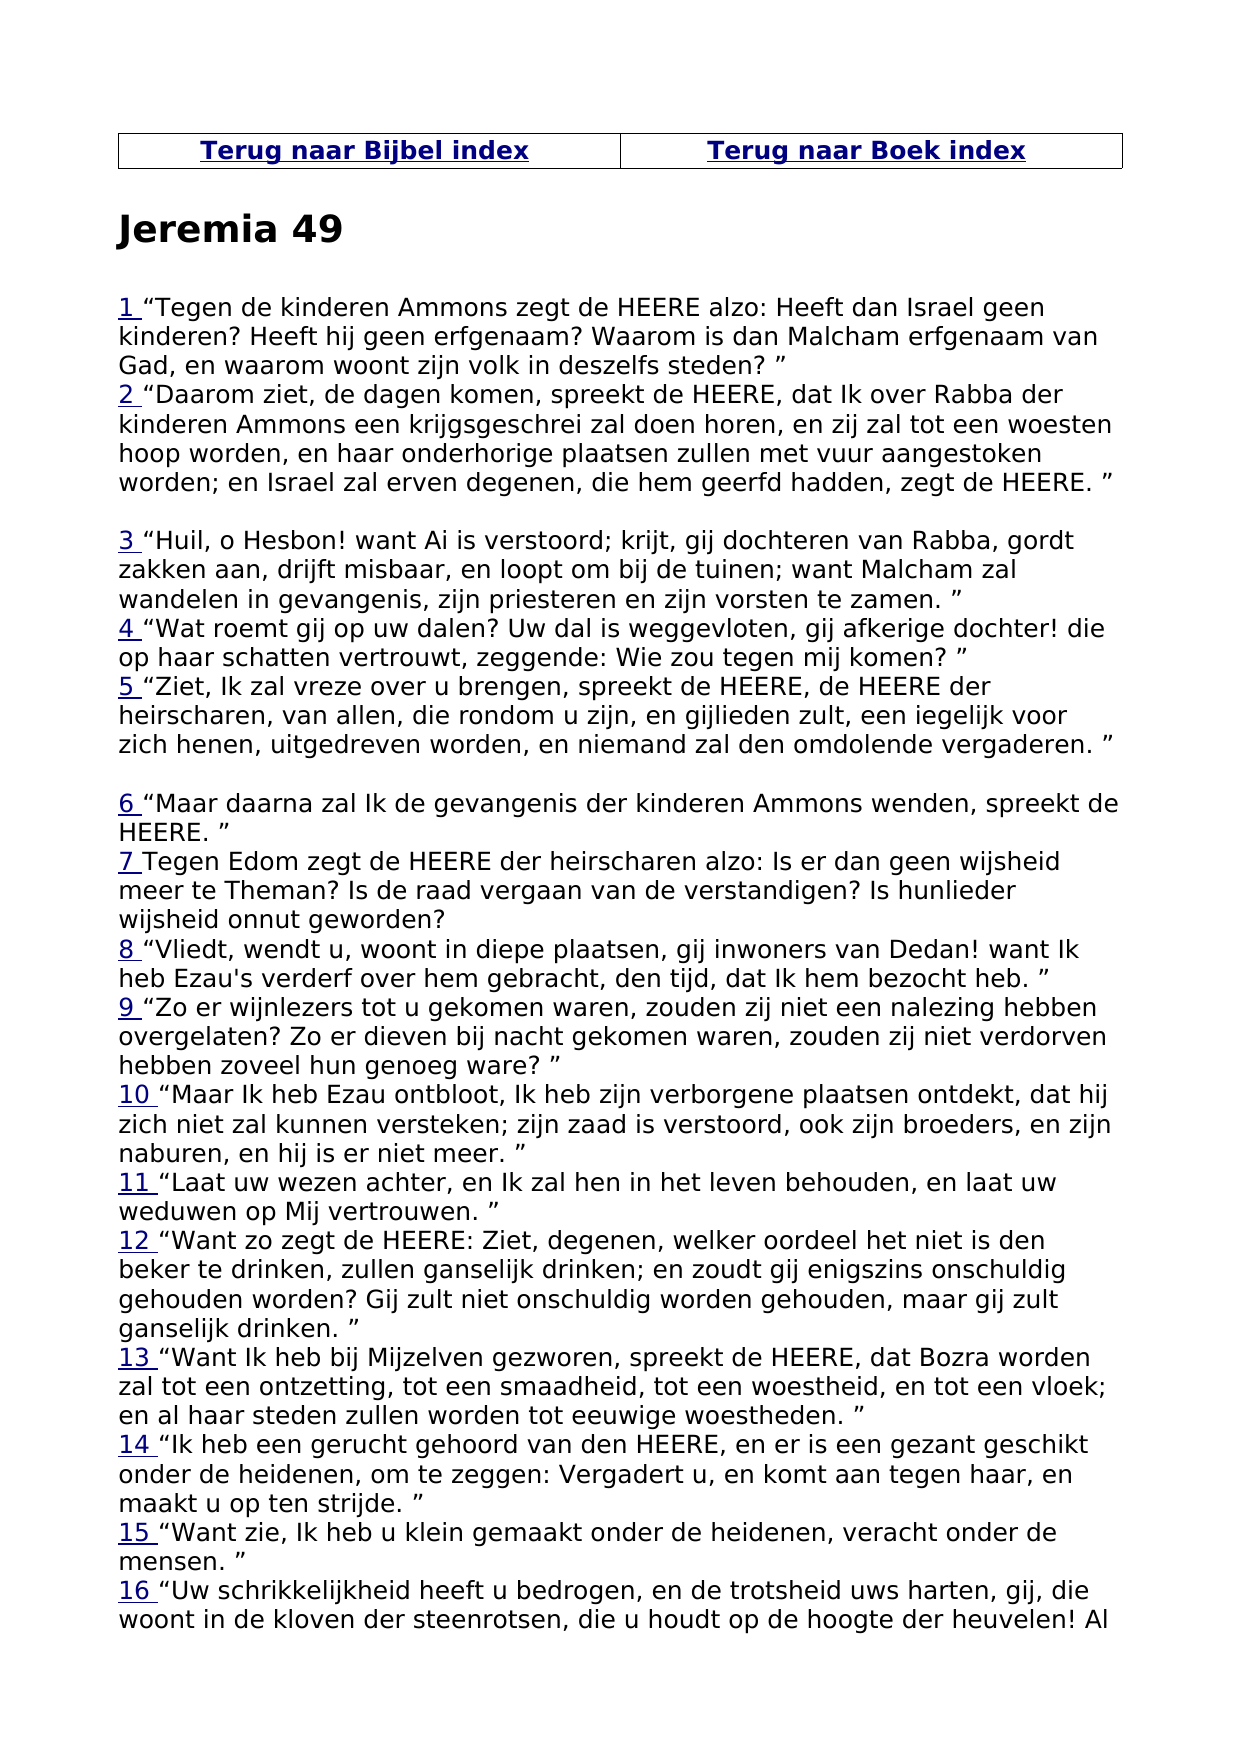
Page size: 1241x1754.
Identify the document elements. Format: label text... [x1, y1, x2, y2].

text 1 “Tegen de kinderen Ammons zegt de HEERE alzo: Heeft dan Israel geen kinderen? Heeft hij geen erfgenaam? Waarom is dan Malcham erfgenaam van Gad, en waarom woont zijn volk in deszelfs steden? ” 2 “Daarom ziet, de dagen komen, spreekt de HEERE, dat Ik over Rabba der kinderen Ammons een krijgsgeschrei zal doen horen, en zij zal tot een woesten hoop worden, en haar onderhorige plaatsen zullen met vuur aangestoken worden; en Israel zal erven degenen, die hem geerfd hadden, zegt de HEERE. ” 3 “Huil, o Hesbon! want Ai is verstoord; krijt, gij dochteren van Rabba, gordt zakken aan, drijft misbaar, en loopt om bij de tuinen; want Malcham zal wandelen in gevangenis, zijn priesteren en zijn vorsten te zamen. ” 4 “Wat roemt gij op uw dalen? Uw dal is weggevloten, gij afkerige dochter! die op haar schatten vertrouwt, zeggende: Wie zou tegen mij komen? ” 5 “Ziet, Ik zal vreze over u brengen, spreekt de HEERE, de HEERE der heirscharen, van allen, die rondom u zijn, en gijlieden zult, een iegelijk voor zich henen, uitgedreven worden, en niemand zal den omdolende vergaderen. ” 6 “Maar daarna zal Ik de gevangenis der kinderen Ammons wenden, spreekt de HEERE. ” 7 Tegen Edom zegt de HEERE der heirscharen alzo: Is er dan geen wijsheid meer te Theman? Is de raad vergaan van de verstandigen? Is hunlieder wijsheid onnut geworden? 8 “Vliedt, wendt u, woont in diepe plaatsen, gij inwoners van Dedan! want Ik heb Ezau's verderf over hem gebracht, den tijd, dat Ik hem bezocht heb. ” 9 “Zo er wijnlezers tot u gekomen waren, zouden zij niet een nalezing hebben overgelaten? Zo er dieven bij nacht gekomen waren, zouden zij niet verdorven hebben zoveel hun genoeg ware? ” 10 “Maar Ik heb Ezau ontbloot, Ik heb zijn verborgene plaatsen ontdekt, dat hij zich niet zal kunnen versteken; zijn zaad is verstoord, ook zijn broeders, en zijn naburen, en hij is er niet meer. ” 11 “Laat uw wezen achter, en Ik zal hen in het leven behouden, en laat uw weduwen op Mij vertrouwen. ” 12 “Want zo zegt de HEERE: Ziet, degenen, welker oordeel het niet is den beker te drinken, zullen ganselijk drinken; en zoudt gij enigszins onschuldig gehouden worden? Gij zult niet onschuldig worden gehouden, maar gij zult ganselijk drinken. ” 13 “Want Ik heb bij Mijzelven gezworen, spreekt de HEERE, dat Bozra worden zal tot een ontzetting, tot een smaadheid, tot een woestheid, en tot een vloek; en al haar steden zullen worden tot eeuwige woestheden. ” 14 “Ik heb een gerucht gehoord van den HEERE, en er is een gezant geschikt onder de heidenen, om te zeggen: Vergadert u, en komt aan tegen haar, en maakt u op ten strijde. ” 15 “Want zie, Ik heb u klein gemaakt onder de heidenen, veracht onder de mensen. ” 16 “Uw schrikkelijkheid heeft u bedrogen, en de trotsheid uws harten, gij, die woont in de kloven der steenrotsen, die u houdt op de hoogte der heuvelen! Al [118, 264, 1122, 1635]
subtitle Jeremia 49 [118, 208, 1122, 252]
table_header Terug naar Boek index [621, 134, 1122, 168]
table_header Terug naar Bijbel index [119, 134, 620, 168]
